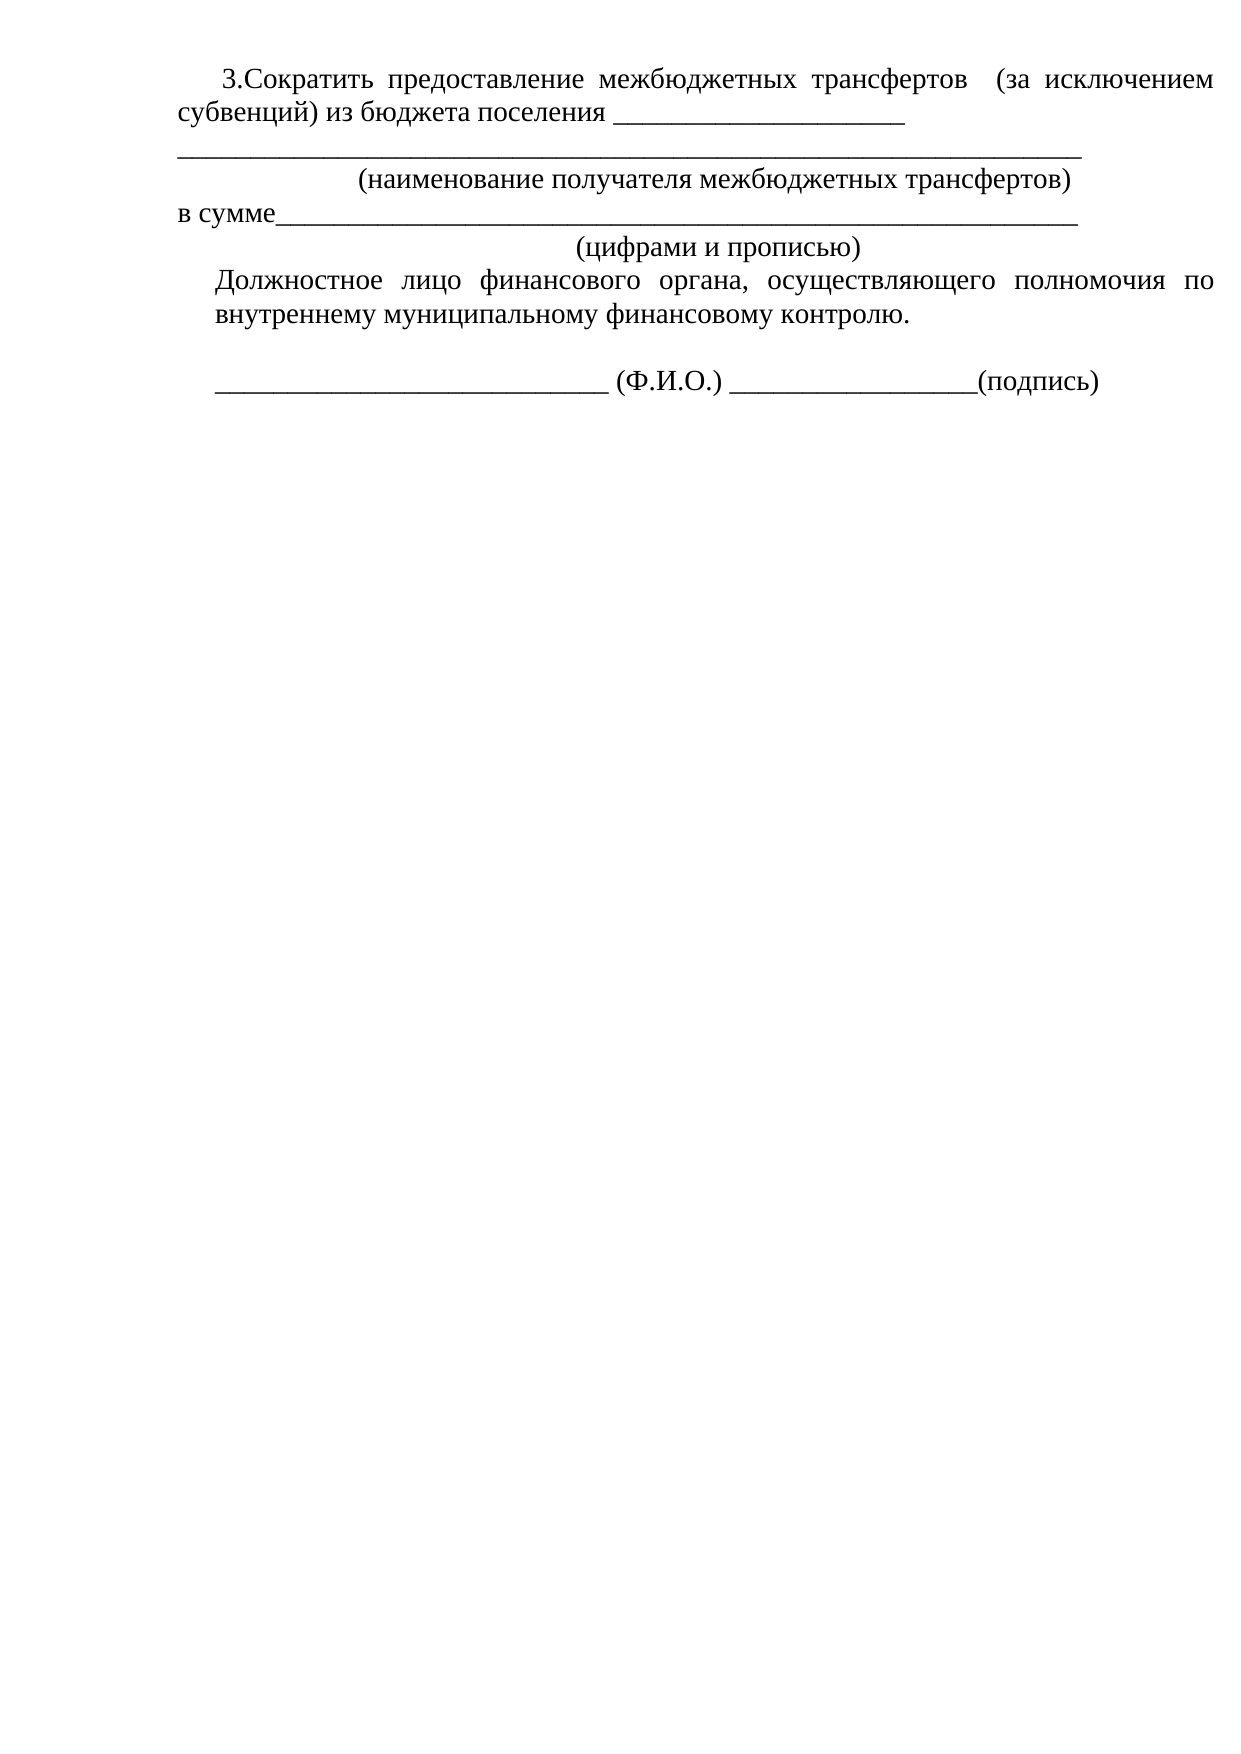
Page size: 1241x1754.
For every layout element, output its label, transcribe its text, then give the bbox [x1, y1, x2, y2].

text ______________________________________________________________ [177, 128, 1215, 162]
text (цифрами и прописью) [222, 229, 1215, 262]
text (наименование получателя межбюджетных трансфертов) [215, 162, 1215, 195]
text в сумме_______________________________________________________ [177, 195, 1215, 229]
text 3.Сократить предоставление межбюджетных трансфертов (за исключением субвенций) из бюджета поселения ____________________ [177, 61, 1215, 128]
text ___________________________ (Ф.И.О.) _________________(подпись) [215, 363, 1215, 396]
text Должностное лицо финансового органа, осуществляющего полномочия по внутреннему муниципальному финансовому контролю. [215, 262, 1215, 329]
